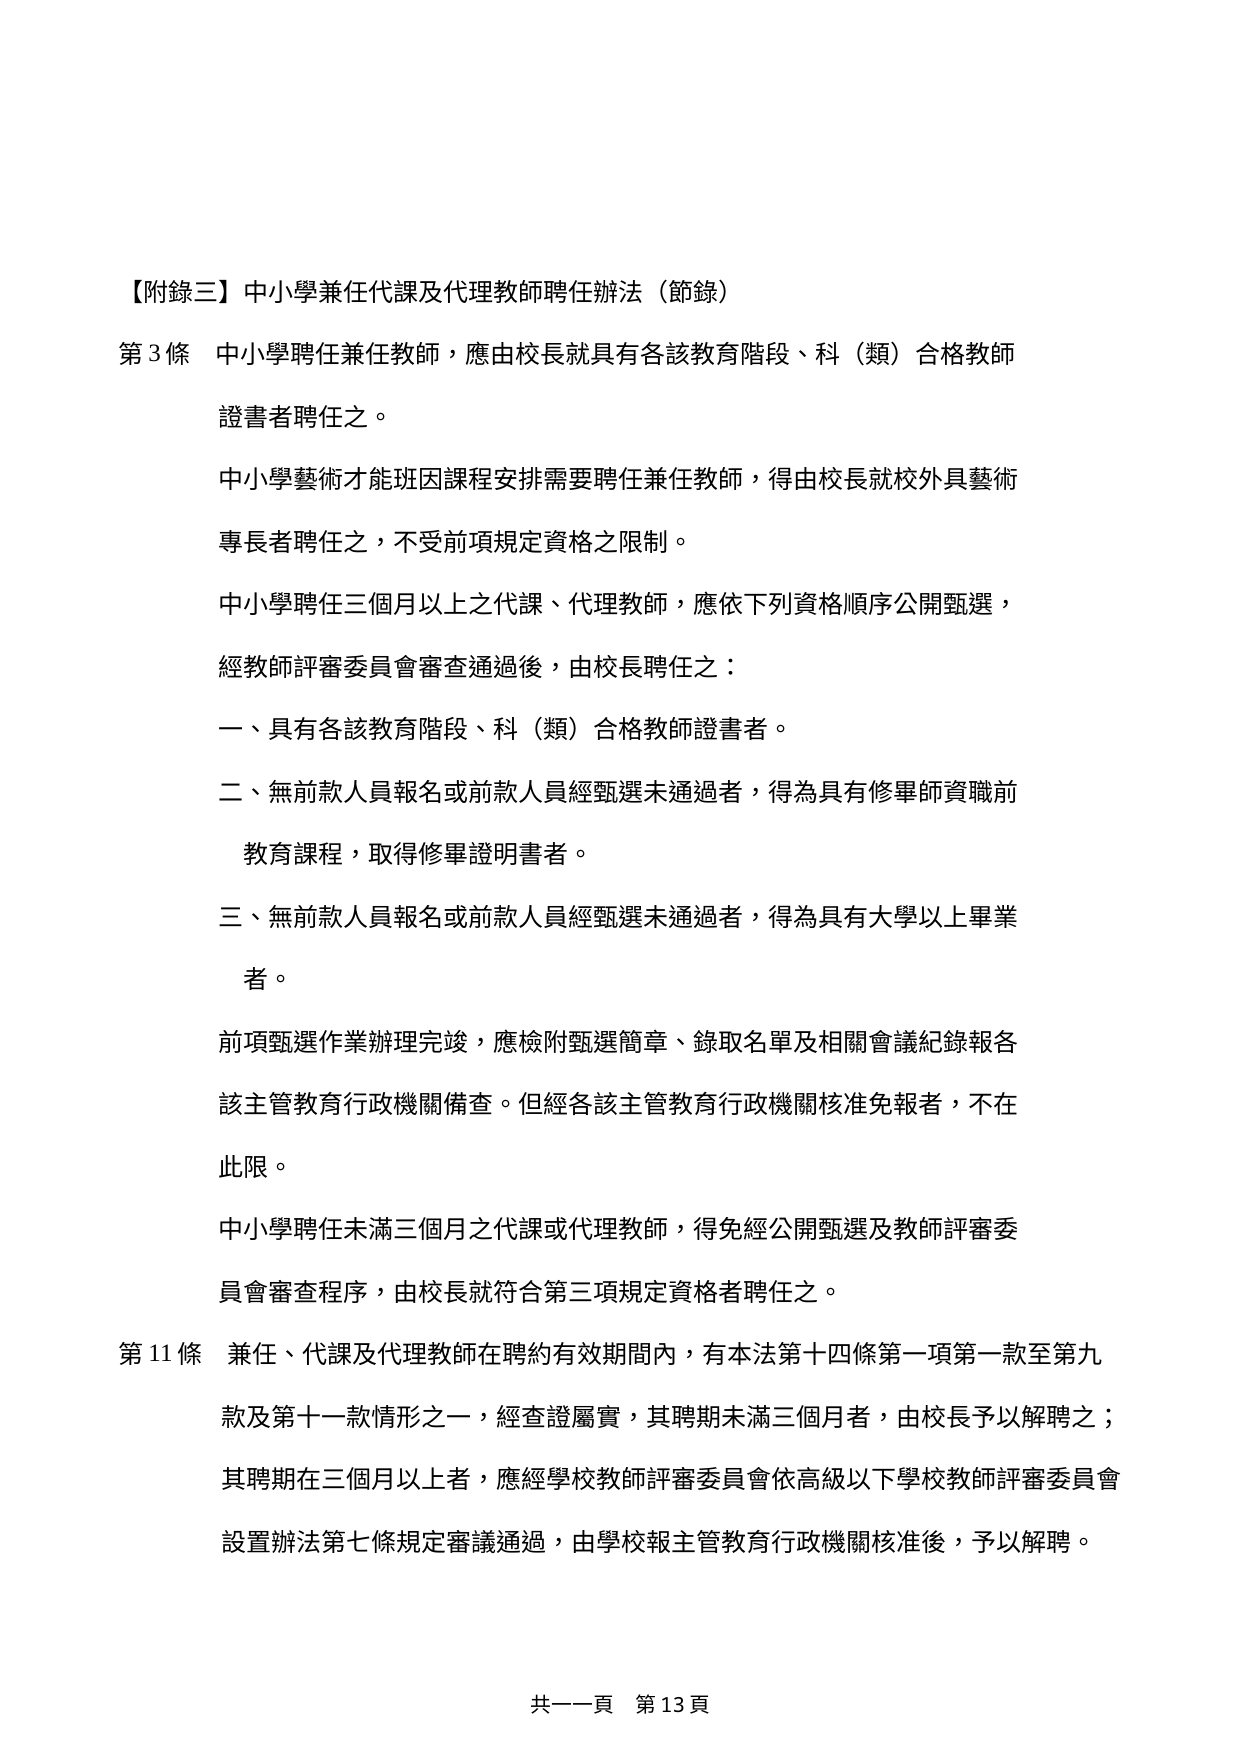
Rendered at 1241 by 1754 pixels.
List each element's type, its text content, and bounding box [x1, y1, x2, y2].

text 員會審查程序，由校長就符合第三項規定資格者聘任之。 [118, 1249, 1122, 1311]
text 者。 [118, 936, 1122, 999]
text 中小學聘任三個月以上之代課、代理教師，應依下列資格順序公開甄選， [118, 561, 1122, 624]
text 中小學藝術才能班因課程安排需要聘任兼任教師，得由校長就校外具藝術 [118, 436, 1122, 499]
text 教育課程，取得修畢證明書者。 [118, 811, 1122, 874]
text 第3條 中小學聘任兼任教師，應由校長就具有各該教育階段、科（類）合格教師 [118, 311, 1122, 374]
text 二、無前款人員報名或前款人員經甄選未通過者，得為具有修畢師資職前 [118, 749, 1122, 811]
text 【附錄三】中小學兼任代課及代理教師聘任辦法（節錄） [118, 249, 1122, 311]
text 該主管教育行政機關備查。但經各該主管教育行政機關核准免報者，不在 [118, 1061, 1122, 1124]
text 三、無前款人員報名或前款人員經甄選未通過者，得為具有大學以上畢業 [118, 874, 1122, 936]
text 第11條 兼任、代課及代理教師在聘約有效期間內，有本法第十四條第一項第一款至第九款及第十一款情形之一，經查證屬實，其聘期未滿三個月者，由校長予以解聘之；其聘期在三個月以上者，應經學校教師評審委員會依高級以下學校教師評審委員會設置辦法第七條規定審議通過，由學校報主管教育行政機關核准後，予以解聘。 [118, 1311, 1122, 1561]
text 專長者聘任之，不受前項規定資格之限制。 [118, 499, 1122, 561]
text 經教師評審委員會審查通過後，由校長聘任之： [118, 624, 1122, 686]
text 此限。 [118, 1124, 1122, 1186]
text 一、具有各該教育階段、科（類）合格教師證書者。 [118, 686, 1122, 749]
text 證書者聘任之。 [118, 374, 1122, 436]
text 前項甄選作業辦理完竣，應檢附甄選簡章、錄取名單及相關會議紀錄報各 [118, 999, 1122, 1061]
text 中小學聘任未滿三個月之代課或代理教師，得免經公開甄選及教師評審委 [118, 1186, 1122, 1249]
